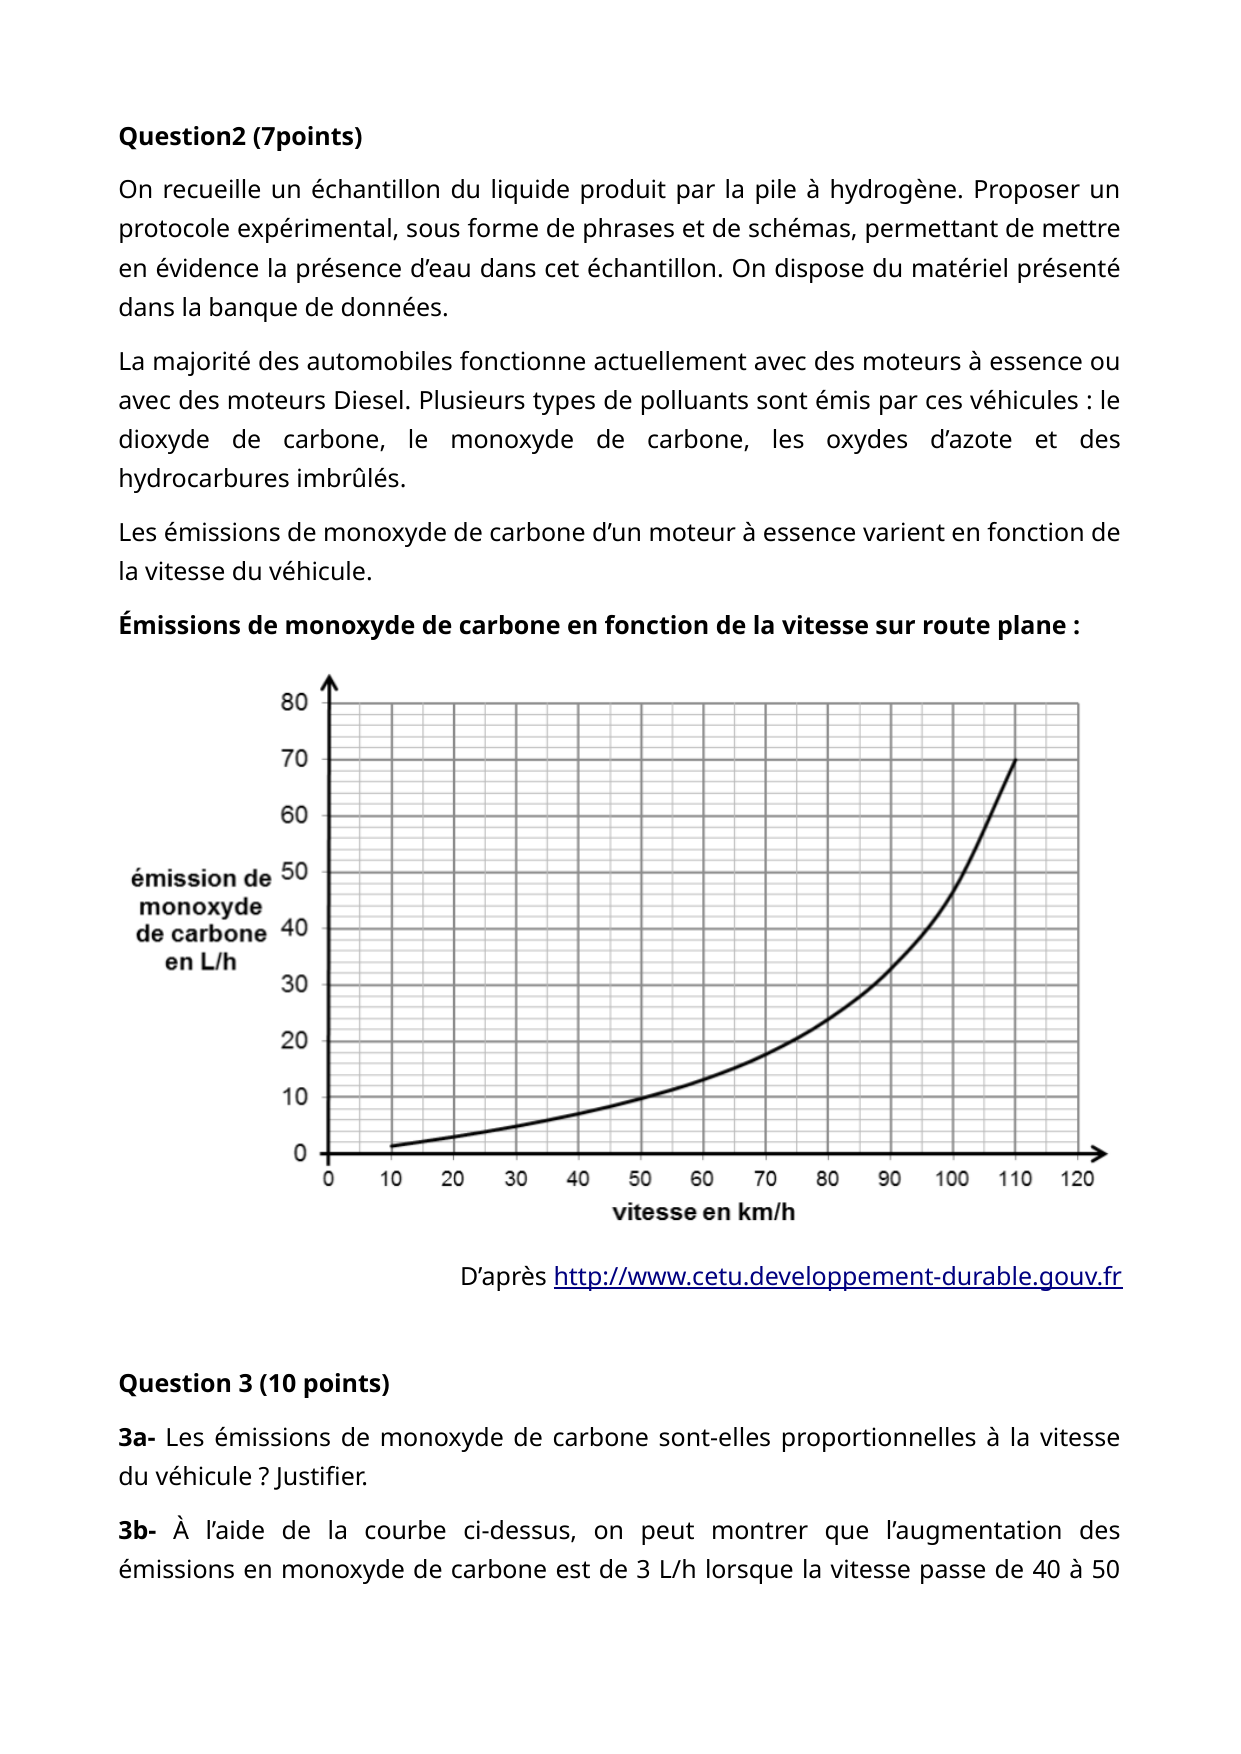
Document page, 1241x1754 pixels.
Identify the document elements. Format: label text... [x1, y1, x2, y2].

text 3b- À l’aide de la courbe ci-dessus, on peut montrer que l’augmentation des émissions en monoxyde de carbone est de 3 L/h lorsque la vitesse passe de 40 à 50 [118, 1512, 1122, 1586]
text Les émissions de monoxyde de carbone d’un moteur à essence varient en fonction de la vitesse du véhicule. [118, 514, 1122, 588]
text On recueille un échantillon du liquide produit par la pile à hydrogène. Proposer un protocole expérimental, sous forme de phrases et de schémas, permettant de mettre en évidence la présence d’eau dans cet échantillon. On dispose du matériel présenté dans la banque de données. [118, 172, 1122, 323]
text Question 3 (10 points) [118, 1366, 1122, 1400]
text 3a- Les émissions de monoxyde de carbone sont-elles proportionnelles à la vitesse du véhicule ? Justifier. [118, 1419, 1122, 1493]
picture [118, 661, 1123, 1239]
text Émissions de monoxyde de carbone en fonction de la vitesse sur route plane : [118, 607, 1122, 641]
text Question2 (7points) [118, 118, 1122, 152]
text D’après http://www.cetu.developpement-durable.gouv.fr [118, 1258, 1122, 1292]
text La majorité des automobiles fonctionne actuellement avec des moteurs à essence ou avec des moteurs Diesel. Plusieurs types de polluants sont émis par ces véhicules : le dioxyde de carbone, le monoxyde de carbone, les oxydes d’azote et des hydrocarbures imbrûlés. [118, 343, 1122, 495]
